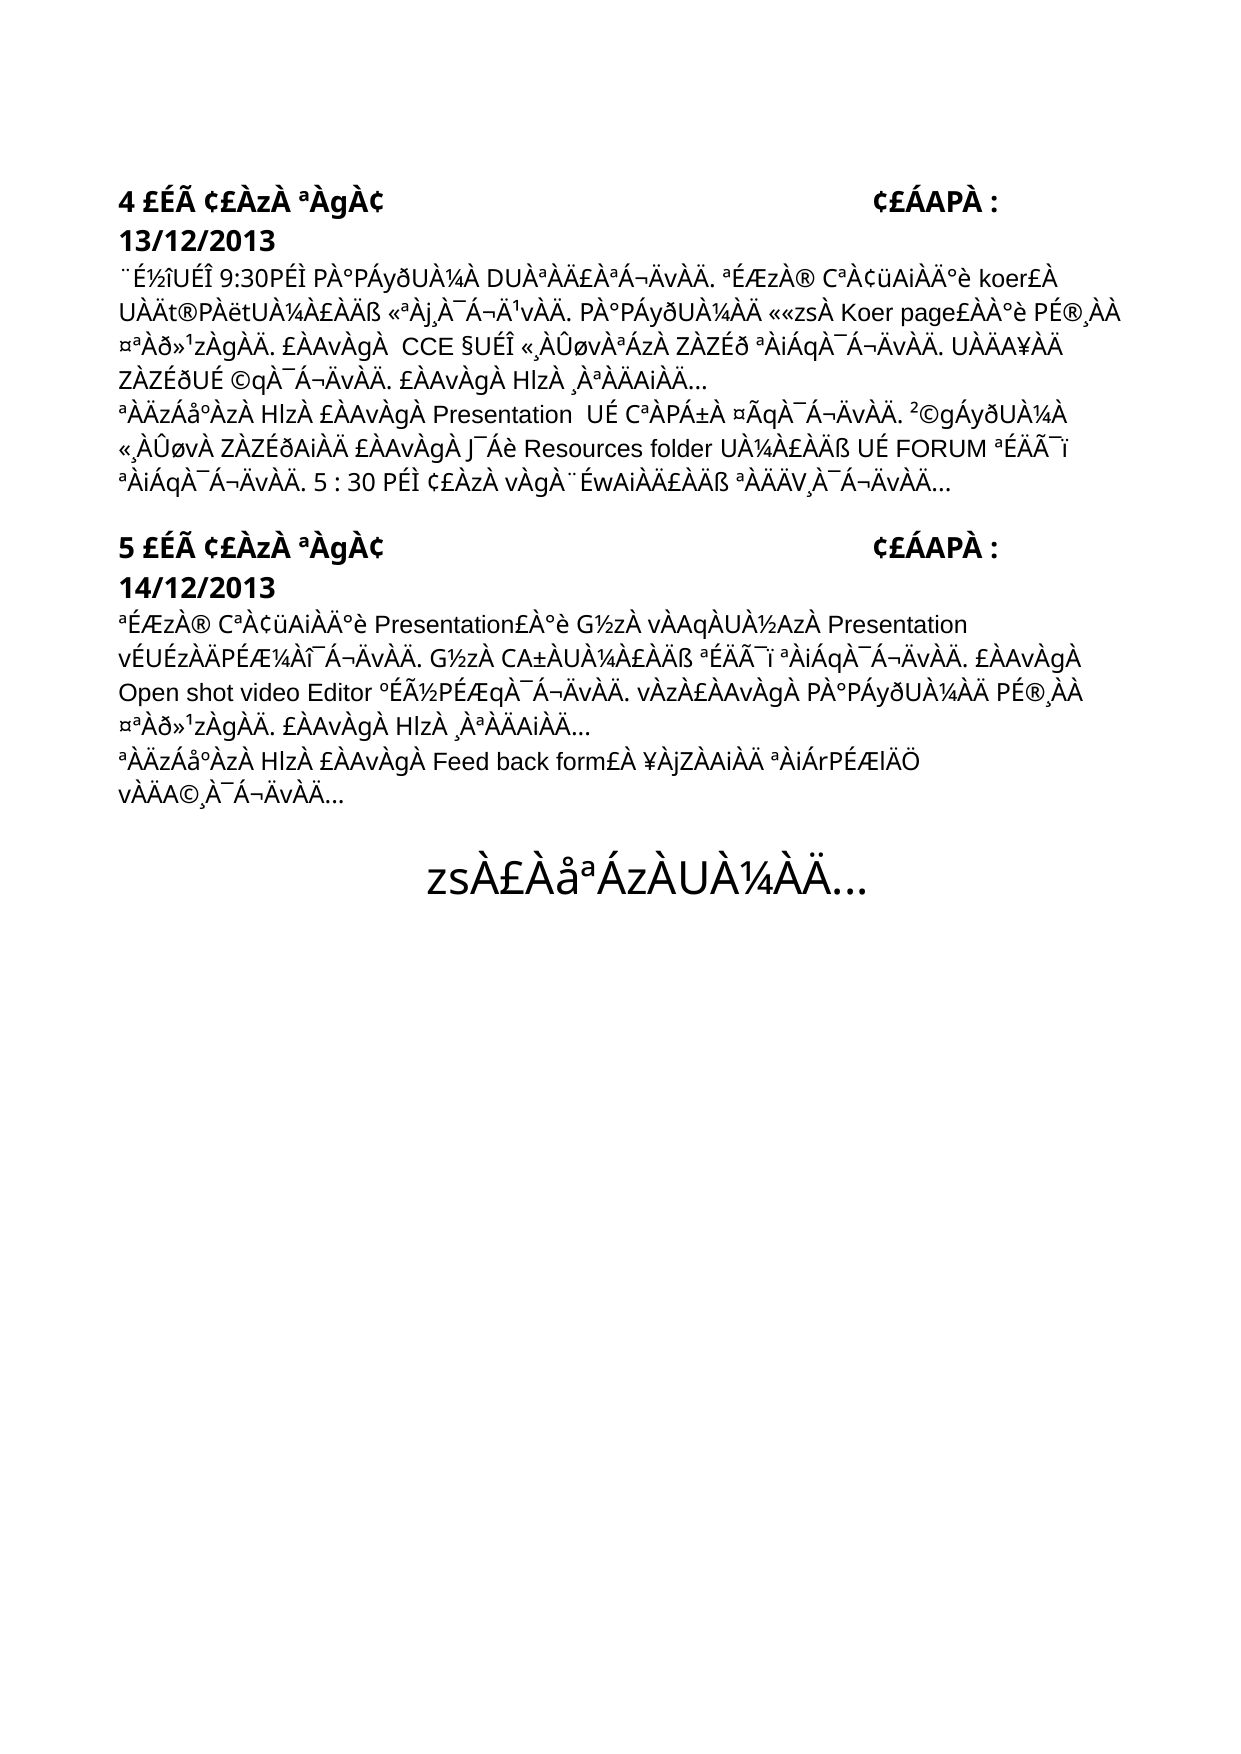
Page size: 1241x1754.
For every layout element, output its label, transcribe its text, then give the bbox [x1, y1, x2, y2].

text 4 £ÉÃ ¢£ÀzÀ ªÀgÀ¢ ¢£ÁAPÀ : 13/12/2013 [118, 181, 1122, 260]
text 5 £ÉÃ ¢£ÀzÀ ªÀgÀ¢ ¢£ÁAPÀ : 14/12/2013 [118, 527, 1122, 607]
text ¨É½îUÉÎ 9:30PÉÌ PÀ°PÁyðUÀ¼À DUÀªÀÄ£ÀªÁ¬ÄvÀÄ. ªÉÆzÀ® CªÀ¢üAiÀÄ°è koer£À UÀÄt®PÀëtUÀ¼À£ÀÄß «ªÀj¸À¯Á¬Ä¹vÀÄ. PÀ°PÁyðUÀ¼ÀÄ ««zsÀ Koer page£ÀÀ°è PÉ®¸ÀÀ ¤ªÀð»¹zÀgÀÄ. £ÀAvÀgÀ CCE §UÉÎ «¸ÀÛøvÀªÁzÀ ZÀZÉð ªÀiÁqÀ¯Á¬ÄvÀÄ. UÀÄA¥ÀÄ ZÀZÉðUÉ ©qÀ¯Á¬ÄvÀÄ. £ÀAvÀgÀ HlzÀ ¸ÀªÀÄAiÀÄ... [118, 260, 1122, 397]
text ªÉÆzÀ® CªÀ¢üAiÀÄ°è Presentation£À°è G½zÀ vÀAqÀUÀ½AzÀ Presentation vÉUÉzÀÄPÉÆ¼Àî¯Á¬ÄvÀÄ. G½zÀ CA±ÀUÀ¼À£ÀÄß ªÉÄÃ¯ï ªÀiÁqÀ¯Á¬ÄvÀÄ. £ÀAvÀgÀ Open shot video Editor ºÉÃ½PÉÆqÀ¯Á¬ÄvÀÄ. vÀzÀ£ÀAvÀgÀ PÀ°PÁyðUÀ¼ÀÄ PÉ®¸ÀÀ ¤ªÀð»¹zÀgÀÄ. £ÀAvÀgÀ HlzÀ ¸ÀªÀÄAiÀÄ... [118, 607, 1122, 743]
text ªÀÄzÁåºÀzÀ HlzÀ £ÀAvÀgÀ Presentation UÉ CªÀPÁ±À ¤ÃqÀ¯Á¬ÄvÀÄ. ²©gÁyðUÀ¼À «¸ÀÛøvÀ ZÀZÉðAiÀÄ £ÀAvÀgÀ J¯Áè Resources folder UÀ¼À£ÀÄß UÉ FORUM ªÉÄÃ¯ï ªÀiÁqÀ¯Á¬ÄvÀÄ. 5 : 30 PÉÌ ¢£ÀzÀ vÀgÀ¨ÉwAiÀÄ£ÀÄß ªÀÄÄV¸À¯Á¬ÄvÀÄ... [118, 397, 1122, 499]
text zsÀ£ÀåªÁzÀUÀ¼ÀÄ... [118, 845, 1122, 908]
text ªÀÄzÁåºÀzÀ HlzÀ £ÀAvÀgÀ Feed back form£À ¥ÀjZÀAiÀÄ ªÀiÁrPÉÆlÄÖ vÀÄA©¸À¯Á¬ÄvÀÄ... [118, 743, 1122, 811]
